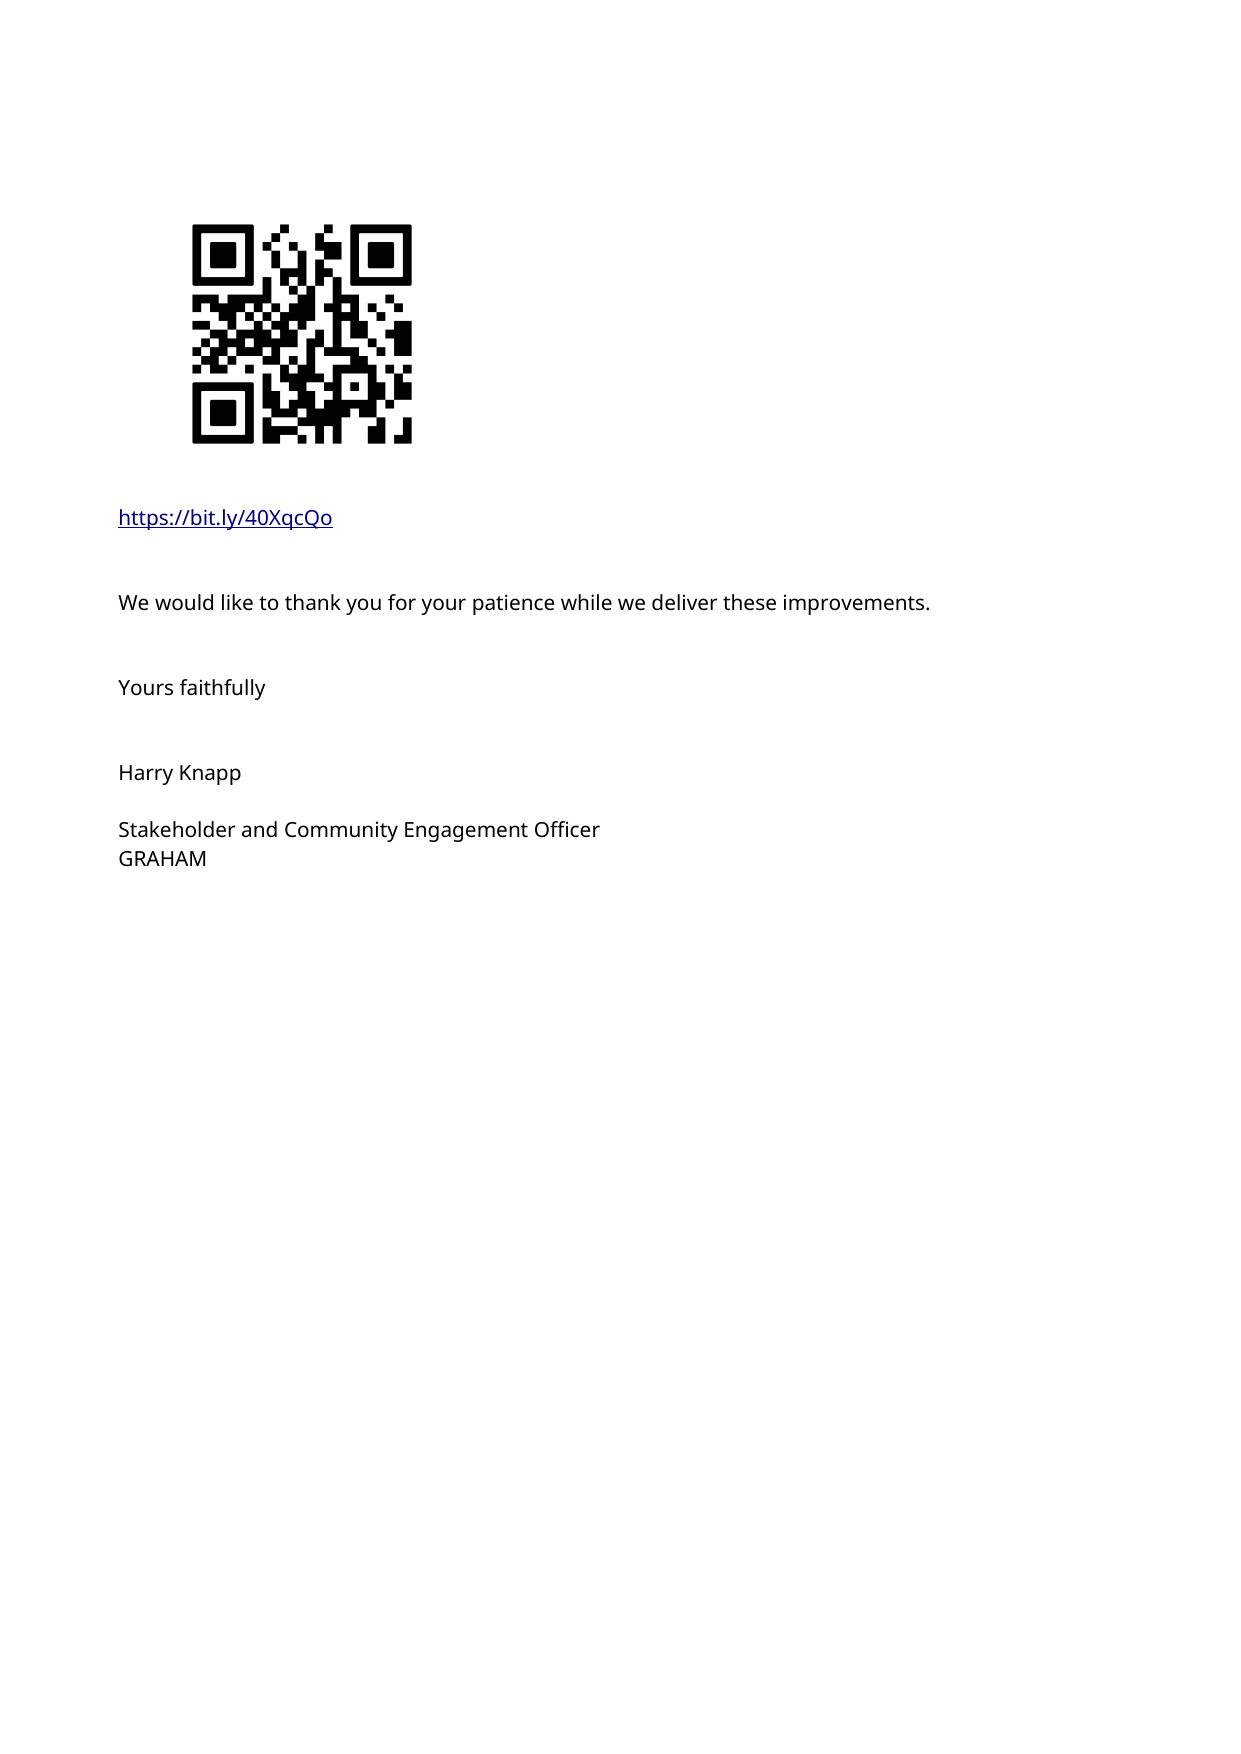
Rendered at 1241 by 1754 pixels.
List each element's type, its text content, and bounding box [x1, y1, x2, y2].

text Stakeholder and Community Engagement Officer [118, 815, 1122, 844]
text https://bit.ly/40XqcQo [118, 503, 1122, 531]
text GRAHAM [118, 844, 1122, 872]
text We would like to thank you for your patience while we deliver these improvements. [118, 588, 1122, 616]
text Yours faithfully [118, 673, 1122, 702]
text Harry Knapp [118, 758, 1122, 787]
